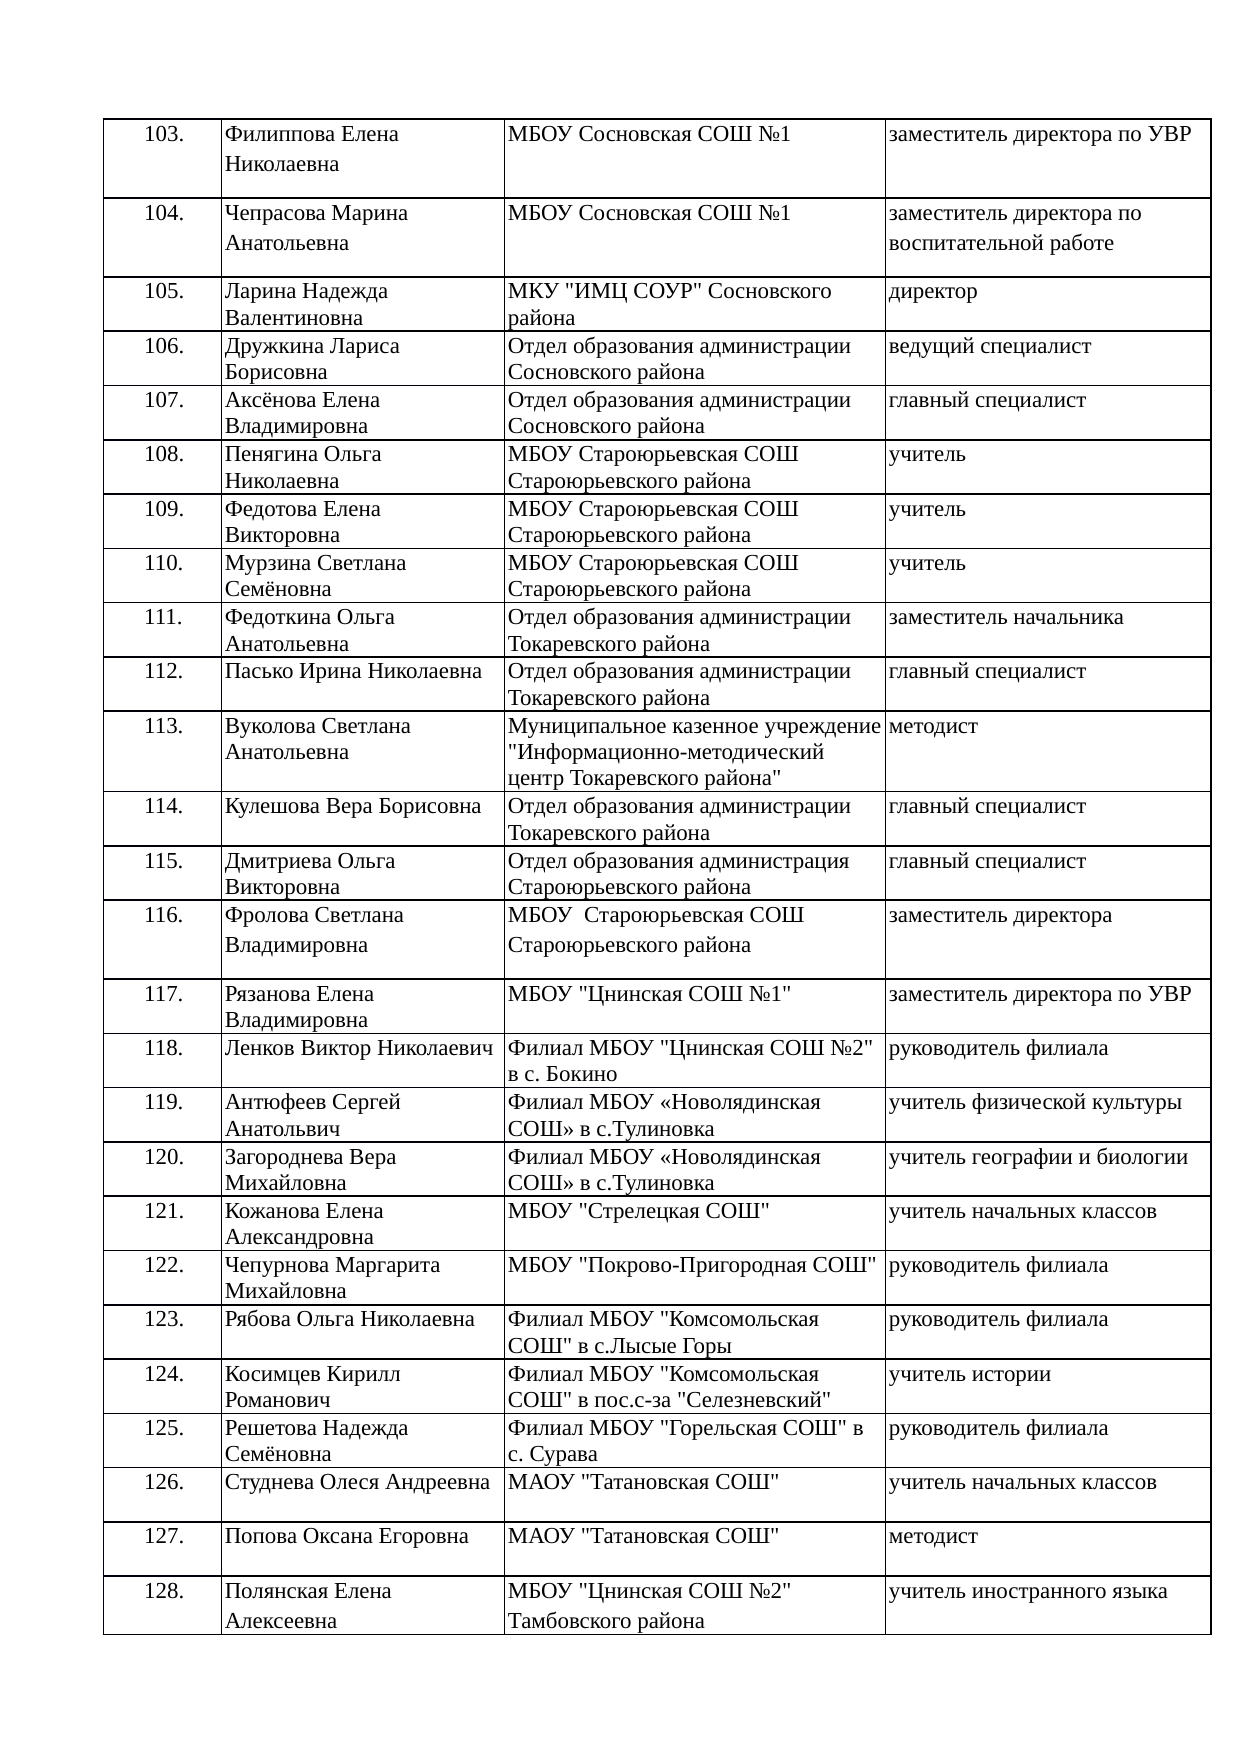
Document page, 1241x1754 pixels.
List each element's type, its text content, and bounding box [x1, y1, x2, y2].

table_cell Филиппова Елена Николаевна [222, 120, 504, 197]
table_cell директор [886, 278, 1210, 330]
table_cell заместитель директора [886, 901, 1210, 978]
table_cell учитель [886, 495, 1210, 547]
table_cell [104, 1468, 221, 1521]
table_cell [104, 1197, 221, 1250]
table_cell [104, 1523, 221, 1575]
table_cell учитель [886, 441, 1210, 493]
table_cell [104, 1414, 221, 1467]
table_cell Отдел образования администрации Сосновского района [505, 332, 885, 384]
table_cell МБОУ Сосновская СОШ №1 [505, 199, 885, 276]
table_cell Отдел образования администрации Сосновского района [505, 386, 885, 439]
table_cell МБОУ "Стрелецкая СОШ" [505, 1197, 885, 1250]
table_cell заместитель директора по УВР [886, 980, 1210, 1033]
table_cell Филиал МБОУ "Горельская СОШ" в с. Сурава [505, 1414, 885, 1467]
table_cell Косимцев Кирилл Романович [222, 1360, 504, 1412]
table_cell Филиал МБОУ «Новолядинская СОШ» в с.Тулиновка [505, 1143, 885, 1195]
table_cell [104, 658, 221, 710]
table_cell МБОУ Староюрьевская СОШ Староюрьевского района [505, 901, 885, 978]
table_cell Федоткина Ольга Анатольевна [222, 603, 504, 656]
table_cell [104, 1143, 221, 1195]
table_cell главный специалист [886, 658, 1210, 710]
table_cell [104, 199, 221, 276]
table_cell методист [886, 1523, 1210, 1575]
table_cell [104, 980, 221, 1033]
table_cell [104, 495, 221, 547]
table_cell учитель [886, 549, 1210, 602]
table_cell [104, 386, 221, 439]
table_cell Филиал МБОУ "Комсомольская СОШ" в с.Лысые Горы [505, 1306, 885, 1358]
table_cell МБОУ "Цнинская СОШ №2" Тамбовского района [505, 1577, 885, 1633]
table_cell [104, 120, 221, 197]
table_cell [104, 1306, 221, 1358]
table_cell Дмитриева Ольга Викторовна [222, 847, 504, 899]
table_cell учитель начальных классов [886, 1197, 1210, 1250]
table_cell Отдел образования администрации Токаревского района [505, 792, 885, 845]
table_cell Филиал МБОУ "Цнинская СОШ №2" в с. Бокино [505, 1034, 885, 1087]
table_cell Решетова Надежда Семёновна [222, 1414, 504, 1467]
table_cell Кулешова Вера Борисовна [222, 792, 504, 845]
table_cell руководитель филиала [886, 1306, 1210, 1358]
table_cell МБОУ Староюрьевская СОШ Староюрьевского района [505, 441, 885, 493]
table_cell главный специалист [886, 386, 1210, 439]
table_cell [104, 1088, 221, 1141]
table_cell Антюфеев Сергей Анатольвич [222, 1088, 504, 1141]
table_cell [104, 901, 221, 978]
table_cell Кожанова Елена Александровна [222, 1197, 504, 1250]
table_cell Муниципальное казенное учреждение "Информационно-методический центр Токаревского района" [505, 712, 885, 791]
table_cell учитель физической культуры [886, 1088, 1210, 1141]
table_cell руководитель филиала [886, 1251, 1210, 1304]
table_cell Полянская Елена Алексеевна [222, 1577, 504, 1633]
table_cell методист [886, 712, 1210, 791]
table_cell ведущий специалист [886, 332, 1210, 384]
table_cell [104, 441, 221, 493]
table_cell руководитель филиала [886, 1414, 1210, 1467]
table_cell МБОУ Староюрьевская СОШ Староюрьевского района [505, 549, 885, 602]
table_cell Ларина Надежда Валентиновна [222, 278, 504, 330]
table_cell Фролова Светлана Владимировна [222, 901, 504, 978]
table_cell Рязанова Елена Владимировна [222, 980, 504, 1033]
table_cell Пасько Ирина Николаевна [222, 658, 504, 710]
table_cell [104, 278, 221, 330]
table_cell МБОУ "Покрово-Пригородная СОШ" [505, 1251, 885, 1304]
table_cell руководитель филиала [886, 1034, 1210, 1087]
table_cell учитель истории [886, 1360, 1210, 1412]
table_cell Ленков Виктор Николаевич [222, 1034, 504, 1087]
table_cell Пенягина Ольга Николаевна [222, 441, 504, 493]
table_cell Загороднева Вера Михайловна [222, 1143, 504, 1195]
table_cell МБОУ "Цнинская СОШ №1" [505, 980, 885, 1033]
table_cell Филиал МБОУ «Новолядинская СОШ» в с.Тулиновка [505, 1088, 885, 1141]
table_cell Аксёнова Елена Владимировна [222, 386, 504, 439]
table_cell Федотова Елена Викторовна [222, 495, 504, 547]
table_cell МАОУ "Татановская СОШ" [505, 1468, 885, 1521]
table_cell МКУ "ИМЦ СОУР" Сосновского района [505, 278, 885, 330]
table_cell [104, 847, 221, 899]
table_cell [104, 792, 221, 845]
table_cell Рябова Ольга Николаевна [222, 1306, 504, 1358]
table_cell главный специалист [886, 847, 1210, 899]
table_cell заместитель директора по УВР [886, 120, 1210, 197]
table_cell Вуколова Светлана Анатольевна [222, 712, 504, 791]
table_cell Дружкина Лариса Борисовна [222, 332, 504, 384]
table_cell Мурзина Светлана Семёновна [222, 549, 504, 602]
table_cell заместитель директора по воспитательной работе [886, 199, 1210, 276]
table_cell МАОУ "Татановская СОШ" [505, 1523, 885, 1575]
table_cell [104, 1251, 221, 1304]
table_cell [104, 603, 221, 656]
table_cell МБОУ Староюрьевская СОШ Староюрьевского района [505, 495, 885, 547]
table_cell [104, 549, 221, 602]
table_cell заместитель начальника [886, 603, 1210, 656]
table_cell Отдел образования администрация Староюрьевского района [505, 847, 885, 899]
table_cell [104, 712, 221, 791]
table_cell [104, 1034, 221, 1087]
table_cell МБОУ Сосновская СОШ №1 [505, 120, 885, 197]
table_cell Чепрасова Марина Анатольевна [222, 199, 504, 276]
table_cell Отдел образования администрации Токаревского района [505, 603, 885, 656]
table_cell Отдел образования администрации Токаревского района [505, 658, 885, 710]
table_cell Попова Оксана Егоровна [222, 1523, 504, 1575]
table_cell [104, 1360, 221, 1412]
table_cell учитель иностранного языка [886, 1577, 1210, 1633]
table_cell учитель географии и биологии [886, 1143, 1210, 1195]
table_cell Студнева Олеся Андреевна [222, 1468, 504, 1521]
table_cell Филиал МБОУ "Комсомольская СОШ" в пос.с-за "Селезневский" [505, 1360, 885, 1412]
table_cell [104, 1577, 221, 1633]
table_cell учитель начальных классов [886, 1468, 1210, 1521]
table_cell [104, 332, 221, 384]
table_cell Чепурнова Маргарита Михайловна [222, 1251, 504, 1304]
table_cell главный специалист [886, 792, 1210, 845]
